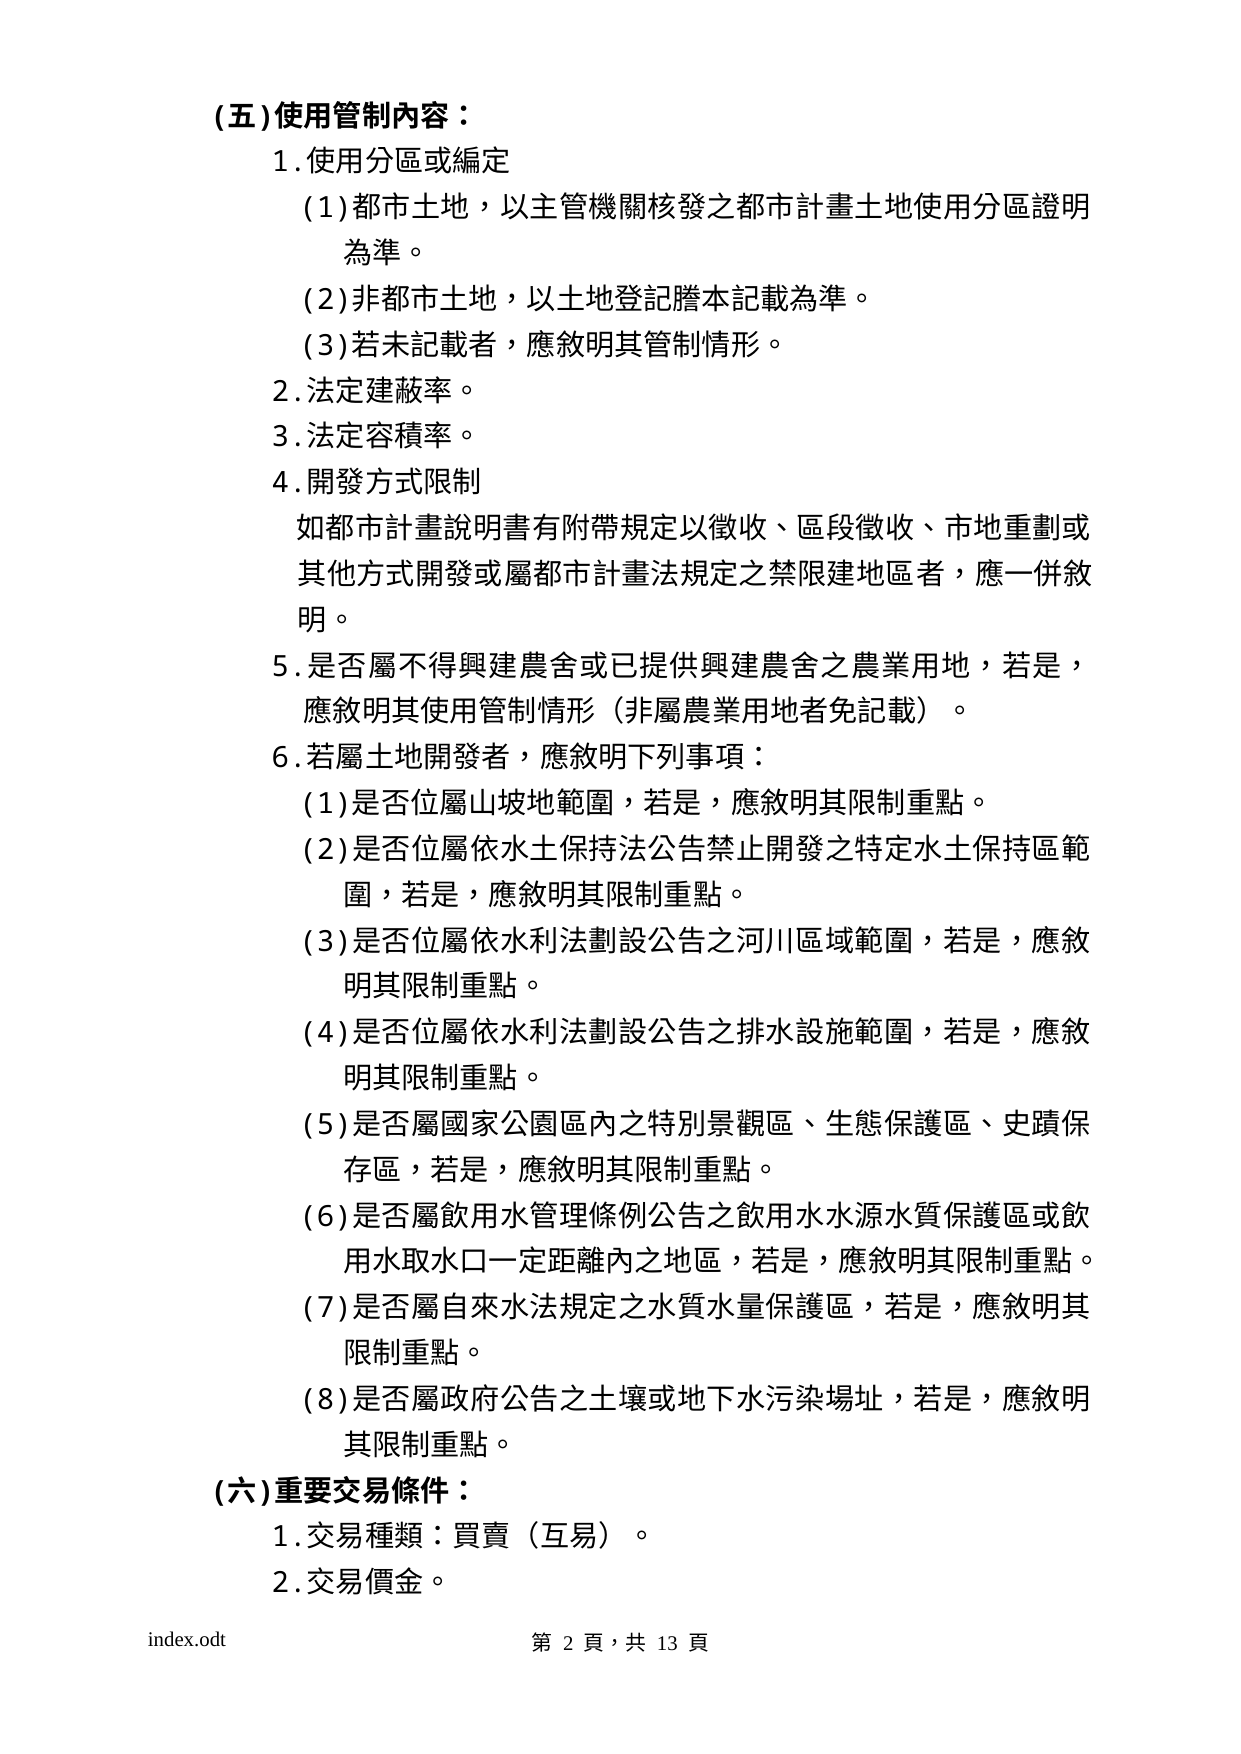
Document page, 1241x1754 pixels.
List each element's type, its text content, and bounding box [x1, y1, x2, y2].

text (6)是否屬飲用水管理條例公告之飲用水水源水質保護區或飲用水取水口一定距離內之地區，若是，應敘明其限制重點。 [299, 1189, 1092, 1280]
text (3)若未記載者，應敘明其管制情形。 [299, 318, 1092, 364]
text (8)是否屬政府公告之土壤或地下水污染場址，若是，應敘明其限制重點。 [299, 1372, 1092, 1464]
text (4)是否位屬依水利法劃設公告之排水設施範圍，若是，應敘明其限制重點。 [299, 1005, 1092, 1097]
text 2.交易價金。 [271, 1555, 1092, 1601]
text (2)非都市土地，以土地登記謄本記載為準。 [299, 272, 1092, 318]
text 6.若屬土地開發者，應敘明下列事項： [271, 730, 1092, 776]
text 1.交易種類：買賣（互易）。 [271, 1509, 1092, 1555]
text (六)重要交易條件： [210, 1464, 1092, 1509]
text 3.法定容積率。 [271, 409, 1092, 455]
text (2)是否位屬依水土保持法公告禁止開發之特定水土保持區範圍，若是，應敘明其限制重點。 [299, 822, 1092, 914]
text (7)是否屬自來水法規定之水質水量保護區，若是，應敘明其限制重點。 [299, 1280, 1092, 1372]
text 1.使用分區或編定 [271, 134, 1092, 180]
text (1)是否位屬山坡地範圍，若是，應敘明其限制重點。 [299, 776, 1092, 822]
text (3)是否位屬依水利法劃設公告之河川區域範圍，若是，應敘明其限制重點。 [299, 914, 1092, 1005]
text (五)使用管制內容： [210, 89, 1092, 134]
text (1)都市土地，以主管機關核發之都市計畫土地使用分區證明為準。 [299, 180, 1092, 272]
text 4.開發方式限制 [271, 455, 1092, 501]
text (5)是否屬國家公園區內之特別景觀區、生態保護區、史蹟保存區，若是，應敘明其限制重點。 [299, 1097, 1092, 1189]
text 2.法定建蔽率。 [271, 364, 1092, 409]
text 5.是否屬不得興建農舍或已提供興建農舍之農業用地，若是，應敘明其使用管制情形（非屬農業用地者免記載）。 [271, 639, 1092, 730]
text 如都市計畫說明書有附帶規定以徵收、區段徵收、市地重劃或其他方式開發或屬都市計畫法規定之禁限建地區者，應一併敘明。 [296, 501, 1092, 639]
